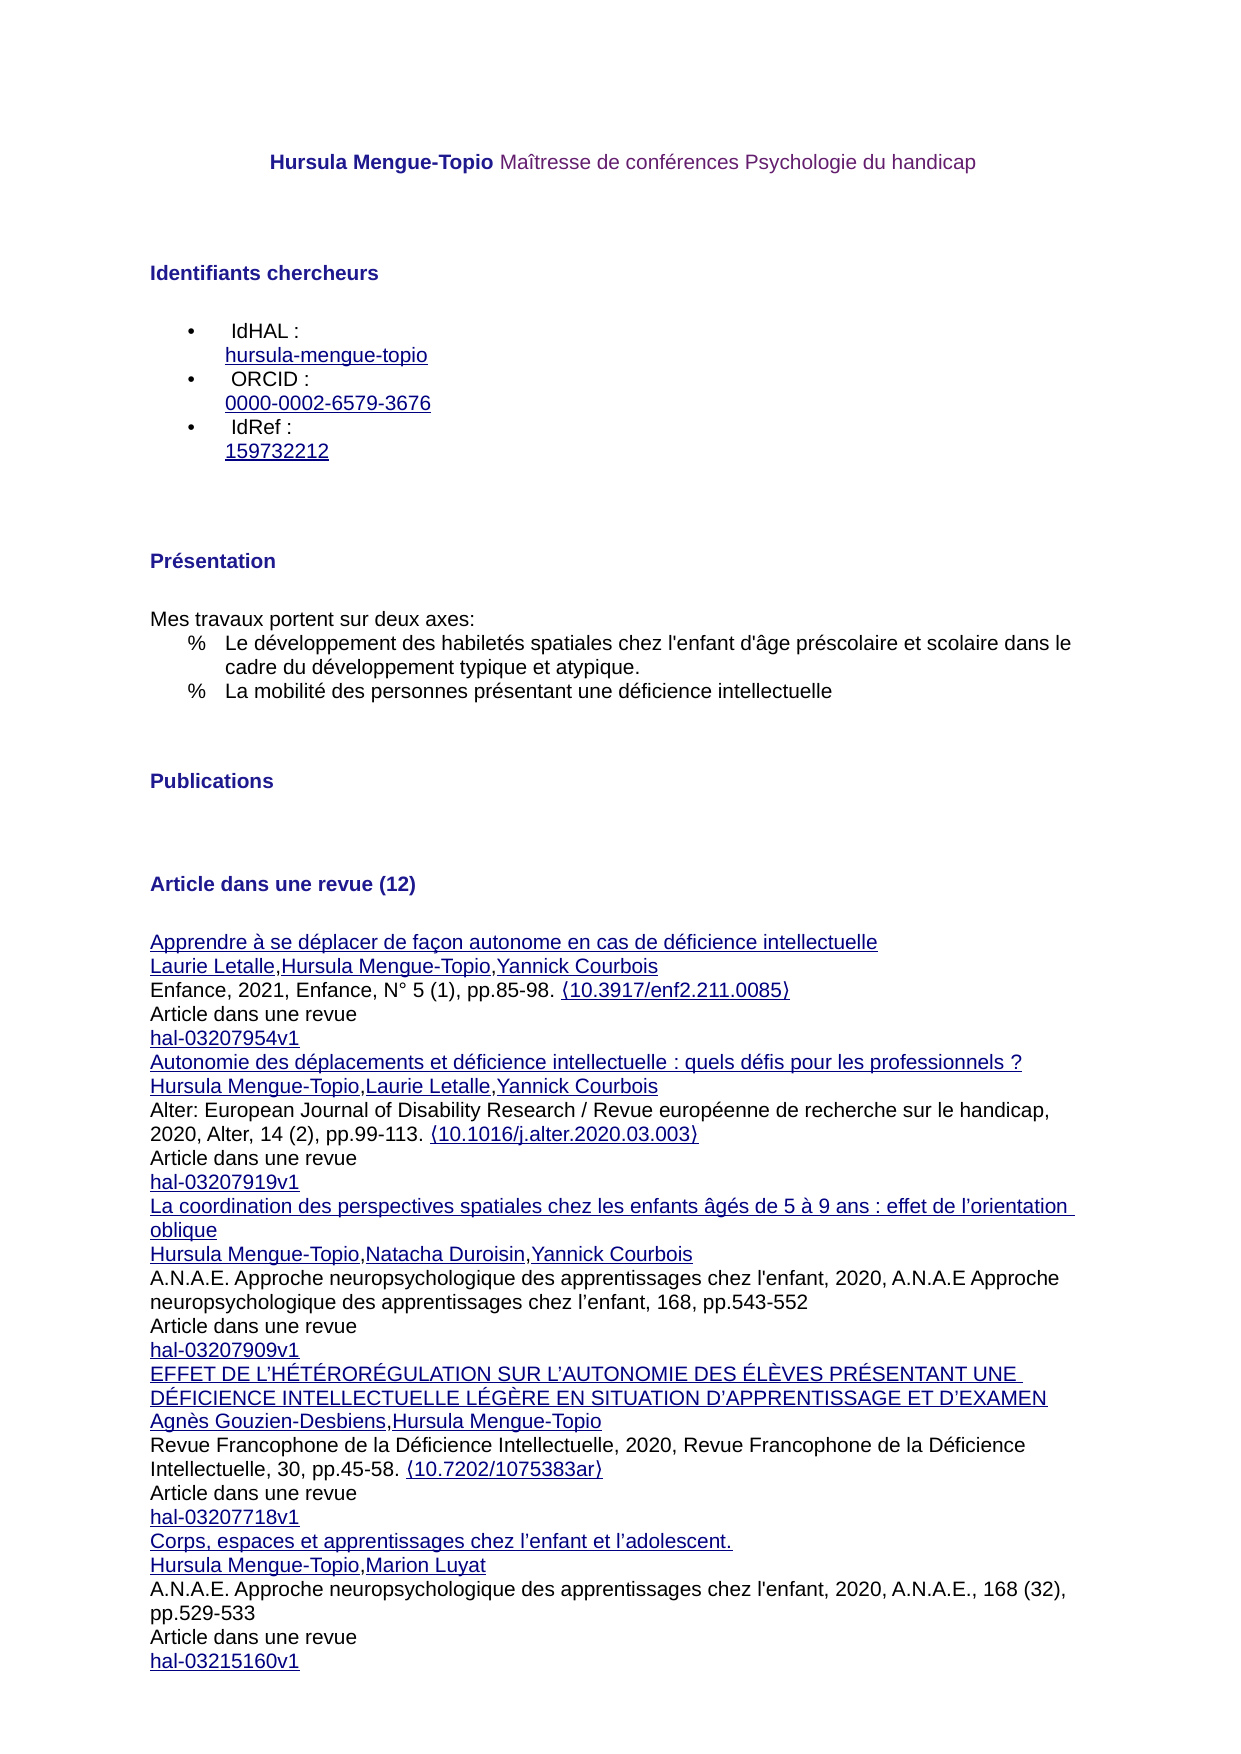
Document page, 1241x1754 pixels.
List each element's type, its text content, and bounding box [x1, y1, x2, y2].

list Le développement des habiletés spatiales chez l'enfant d'âge préscolaire et scolaire dans le cadre du développement typique et atypique. [187, 631, 1090, 679]
table_cell La coordination des perspectives spatiales chez les enfants âgés de 5 à 9 ans : effet de l’orientation oblique Hursula Mengue-Topio,Natacha Duroisin,Yannick Courbois A.N.A.E. Approche neuropsychologique des apprentissages chez l'enfant, 2020, A.N.A.E Approche neuropsychologique des apprentissages chez l’enfant, 168, pp.543-552 Article dans une revue hal-03207909v1 [150, 1194, 1090, 1361]
list IdHAL : [187, 319, 1090, 343]
subtitle Identifiants chercheurs [150, 260, 1090, 284]
list ORCID : [187, 367, 1090, 391]
list hursula-mengue-topio [187, 343, 1090, 367]
table_header Apprendre à se déplacer de façon autonome en cas de déficience intellectuelle Laurie Letalle,Hursula Mengue-Topio,Yannick Courbois Enfance, 2021, Enfance, N° 5 (1), pp.85-98. ⟨10.3917/enf2.211.0085⟩ Article dans une revue hal-03207954v1 [150, 930, 1090, 1050]
list 159732212 [187, 438, 1090, 462]
table_cell Autonomie des déplacements et déficience intellectuelle : quels défis pour les professionnels ? Hursula Mengue-Topio,Laurie Letalle,Yannick Courbois Alter: European Journal of Disability Research / Revue européenne de recherche sur le handicap, 2020, Alter, 14 (2), pp.99-113. ⟨10.1016/j.alter.2020.03.003⟩ Article dans une revue hal-03207919v1 [150, 1050, 1090, 1194]
subtitle Hursula Mengue-Topio Maîtresse de conférences Psychologie du handicap [150, 150, 1090, 174]
list IdRef : [187, 414, 1090, 438]
table_cell EFFET DE L’HÉTÉRORÉGULATION SUR L’AUTONOMIE DES ÉLÈVES PRÉSENTANT UNE DÉFICIENCE INTELLECTUELLE LÉGÈRE EN SITUATION D’APPRENTISSAGE ET D’EXAMEN Agnès Gouzien-Desbiens,Hursula Mengue-Topio Revue Francophone de la Déficience Intellectuelle, 2020, Revue Francophone de la Déficience Intellectuelle, 30, pp.45-58. ⟨10.7202/1075383ar⟩ Article dans une revue hal-03207718v1 [150, 1361, 1090, 1529]
list 0000-0002-6579-3676 [187, 391, 1090, 414]
subtitle Article dans une revue (12) [150, 872, 1090, 896]
text Mes travaux portent sur deux axes: [150, 607, 1090, 631]
table_cell Corps, espaces et apprentissages chez l’enfant et l’adolescent. Hursula Mengue-Topio,Marion Luyat A.N.A.E. Approche neuropsychologique des apprentissages chez l'enfant, 2020, A.N.A.E., 168 (32), pp.529-533 Article dans une revue hal-03215160v1 [150, 1529, 1090, 1673]
list La mobilité des personnes présentant une déficience intellectuelle [187, 679, 1090, 703]
subtitle Publications [150, 769, 1090, 793]
subtitle Présentation [150, 549, 1090, 573]
